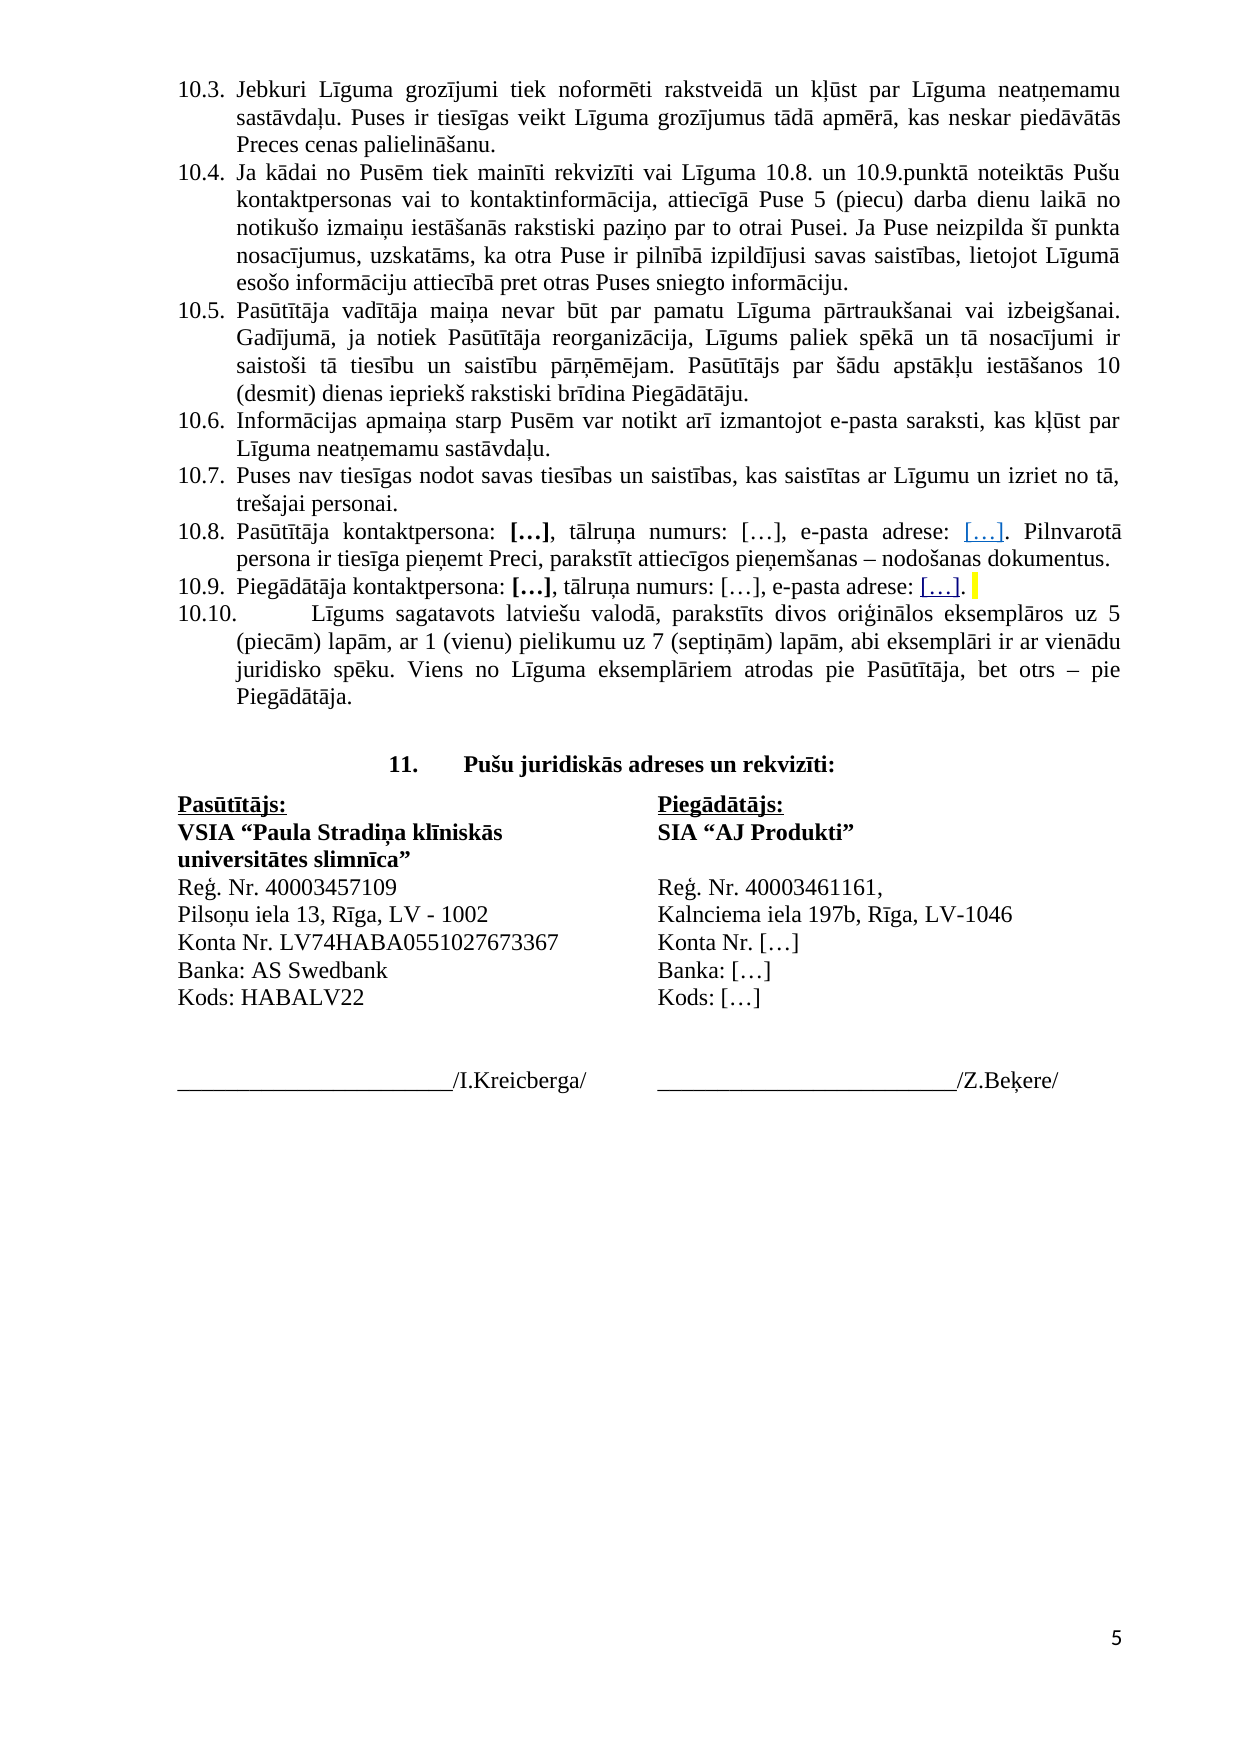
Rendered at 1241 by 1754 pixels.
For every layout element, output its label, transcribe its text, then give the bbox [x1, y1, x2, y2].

list Pušu juridiskās adreses un rekvizīti: [102, 750, 1122, 778]
list Ja kādai no Pusēm tiek mainīti rekvizīti vai Līguma 10.8. un 10.9.punktā noteiktās Pušu kontaktpersonas vai to kontaktinformācija, attiecīgā Puse 5 (piecu) darba dienu laikā no notikušo izmaiņu iestāšanās rakstiski paziņo par to otrai Pusei. Ja Puse neizpilda šī punkta nosacījumus, uzskatāms, ka otra Puse ir pilnībā izpildījusi savas saistības, lietojot Līgumā esošo informāciju attiecībā pret otras Puses sniegto informāciju. [177, 158, 1122, 296]
list Jebkuri Līguma grozījumi tiek noformēti rakstveidā un kļūst par Līguma neatņemamu sastāvdaļu. Puses ir tiesīgas veikt Līguma grozījumus tādā apmērā, kas neskar piedāvātās Preces cenas palielināšanu. [177, 75, 1122, 158]
list Pasūtītāja vadītāja maiņa nevar būt par pamatu Līguma pārtraukšanai vai izbeigšanai. Gadījumā, ja notiek Pasūtītāja reorganizācija, Līgums paliek spēkā un tā nosacījumi ir saistoši tā tiesību un saistību pārņēmējam. Pasūtītājs par šādu apstākļu iestāšanos 10 (desmit) dienas iepriekš rakstiski brīdina Piegādātāju. [177, 296, 1122, 406]
list Piegādātāja kontaktpersona: […], tālruņa numurs: […], e-pasta adrese: […]. [177, 572, 1122, 599]
list Līgums sagatavots latviešu valodā, parakstīts divos oriģinālos eksemplāros uz 5 (piecām) lapām, ar 1 (vienu) pielikumu uz 7 (septiņām) lapām, abi eksemplāri ir ar vienādu juridisko spēku. Viens no Līguma eksemplāriem atrodas pie Pasūtītāja, bet otrs – pie Piegādātāja. [177, 599, 1122, 710]
table_header Pasūtītājs: VSIA “Paula Stradiņa klīniskās universitātes slimnīca” Reģ. Nr. 40003457109 Pilsoņu iela 13, Rīga, LV - 1002 Konta Nr. LV74HABA0551027673367 Banka: AS Swedbank Kods: HABALV22 _______________________/I.Kreicberga/ [166, 790, 646, 1121]
list Informācijas apmaiņa starp Pusēm var notikt arī izmantojot e-pasta saraksti, kas kļūst par Līguma neatņemamu sastāvdaļu. [177, 406, 1122, 461]
table_header Piegādātājs: SIA “AJ Produkti” Reģ. Nr. 40003461161, Kalnciema iela 197b, Rīga, LV-1046 Konta Nr. […] Banka: […] Kods: […] _________________________/Z.Beķere/ [646, 790, 1129, 1121]
table_cell [646, 1121, 1129, 1149]
list Puses nav tiesīgas nodot savas tiesības un saistības, kas saistītas ar Līgumu un izriet no tā, trešajai personai. [177, 461, 1122, 517]
list Pasūtītāja kontaktpersona: […], tālruņa numurs: […], e-pasta adrese: […]. Pilnvarotā persona ir tiesīga pieņemt Preci, parakstīt attiecīgos pieņemšanas – nodošanas dokumentus. [177, 517, 1122, 572]
table_cell [166, 1121, 646, 1149]
